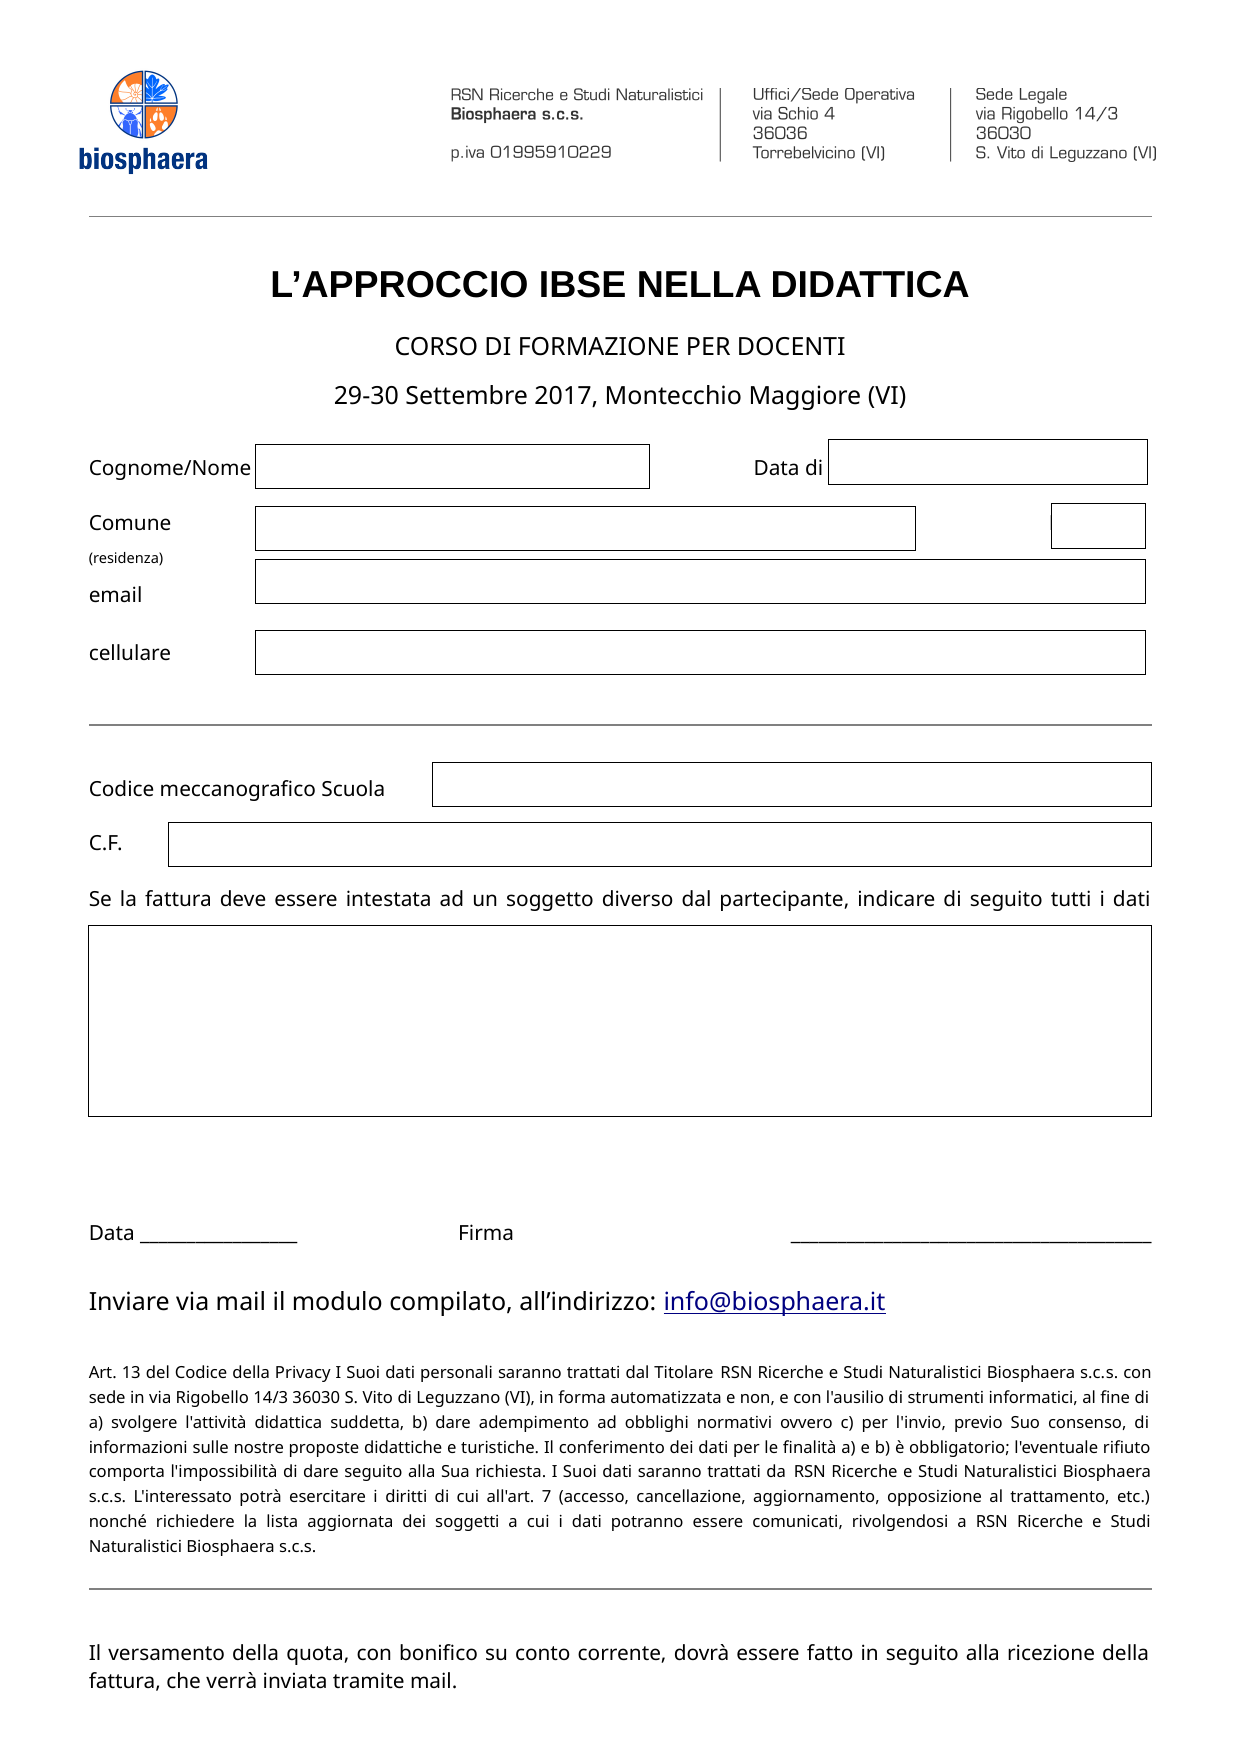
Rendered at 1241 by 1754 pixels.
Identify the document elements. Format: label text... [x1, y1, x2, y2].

text C.F. [88, 828, 168, 856]
text email [88, 580, 1152, 608]
text Codice meccanografico Scuola [88, 774, 432, 802]
text 29-30 Settembre 2017, Montecchio Maggiore (VI) [88, 378, 1152, 412]
picture [451, 88, 1156, 162]
text Il versamento della quota, con bonifico su conto corrente, dovrà essere fatto in seguito alla ricezione della fattura, che verrà inviata tramite mail. [88, 1638, 1152, 1694]
text Cognome/Nome Data di nascita [88, 453, 255, 482]
text Comune Prov. (residenza) [88, 508, 1152, 568]
picture [64, 62, 223, 183]
text Art. 13 del Codice della Privacy I Suoi dati personali saranno trattati dal Titolare RSN Ricerche e Studi Naturalistici Biosphaera s.c.s. con sede in via Rigobello 14/3 36030 S. Vito di Leguzzano (VI), in forma automatizzata e non, e con l'ausilio di strumenti informatici, al fine di a) svolgere l'attività didattica suddetta, b) dare adempimento ad obblighi normativi ovvero c) per l'invio, previo Suo consenso, di informazioni sulle nostre proposte didattiche e turistiche. Il conferimento dei dati per le finalità a) e b) è obbligatorio; l'eventuale rifiuto comporta l'impossibilità di dare seguito alla Sua richiesta. I Suoi dati saranno trattati da RSN Ricerche e Studi Naturalistici Biosphaera s.c.s. L'interessato potrà esercitare i diritti di cui all'art. 7 (accesso, cancellazione, aggiornamento, opposizione al trattamento, etc.) nonché richiedere la lista aggiornata dei soggetti a cui i dati potranno essere comunicati, rivolgendosi a RSN Ricerche e Studi Naturalistici Biosphaera s.c.s. [88, 1361, 1152, 1557]
text cellulare [88, 638, 255, 666]
text CORSO DI FORMAZIONE PER DOCENTI [88, 328, 1152, 362]
text Cognome/Nome Data di nascita [650, 453, 828, 482]
text Se la fattura deve essere intestata ad un soggetto diverso dal partecipante, indicare di seguito tutti i dati necessari [88, 884, 1152, 925]
title L’APPROCCIO IBSE NELLA DIDATTICA [88, 262, 1152, 305]
text Inviare via mail il modulo compilato, all’indirizzo: info@biosphaera.it [88, 1284, 1152, 1318]
text Data _________________ Firma _______________________________________ [88, 1218, 1152, 1275]
